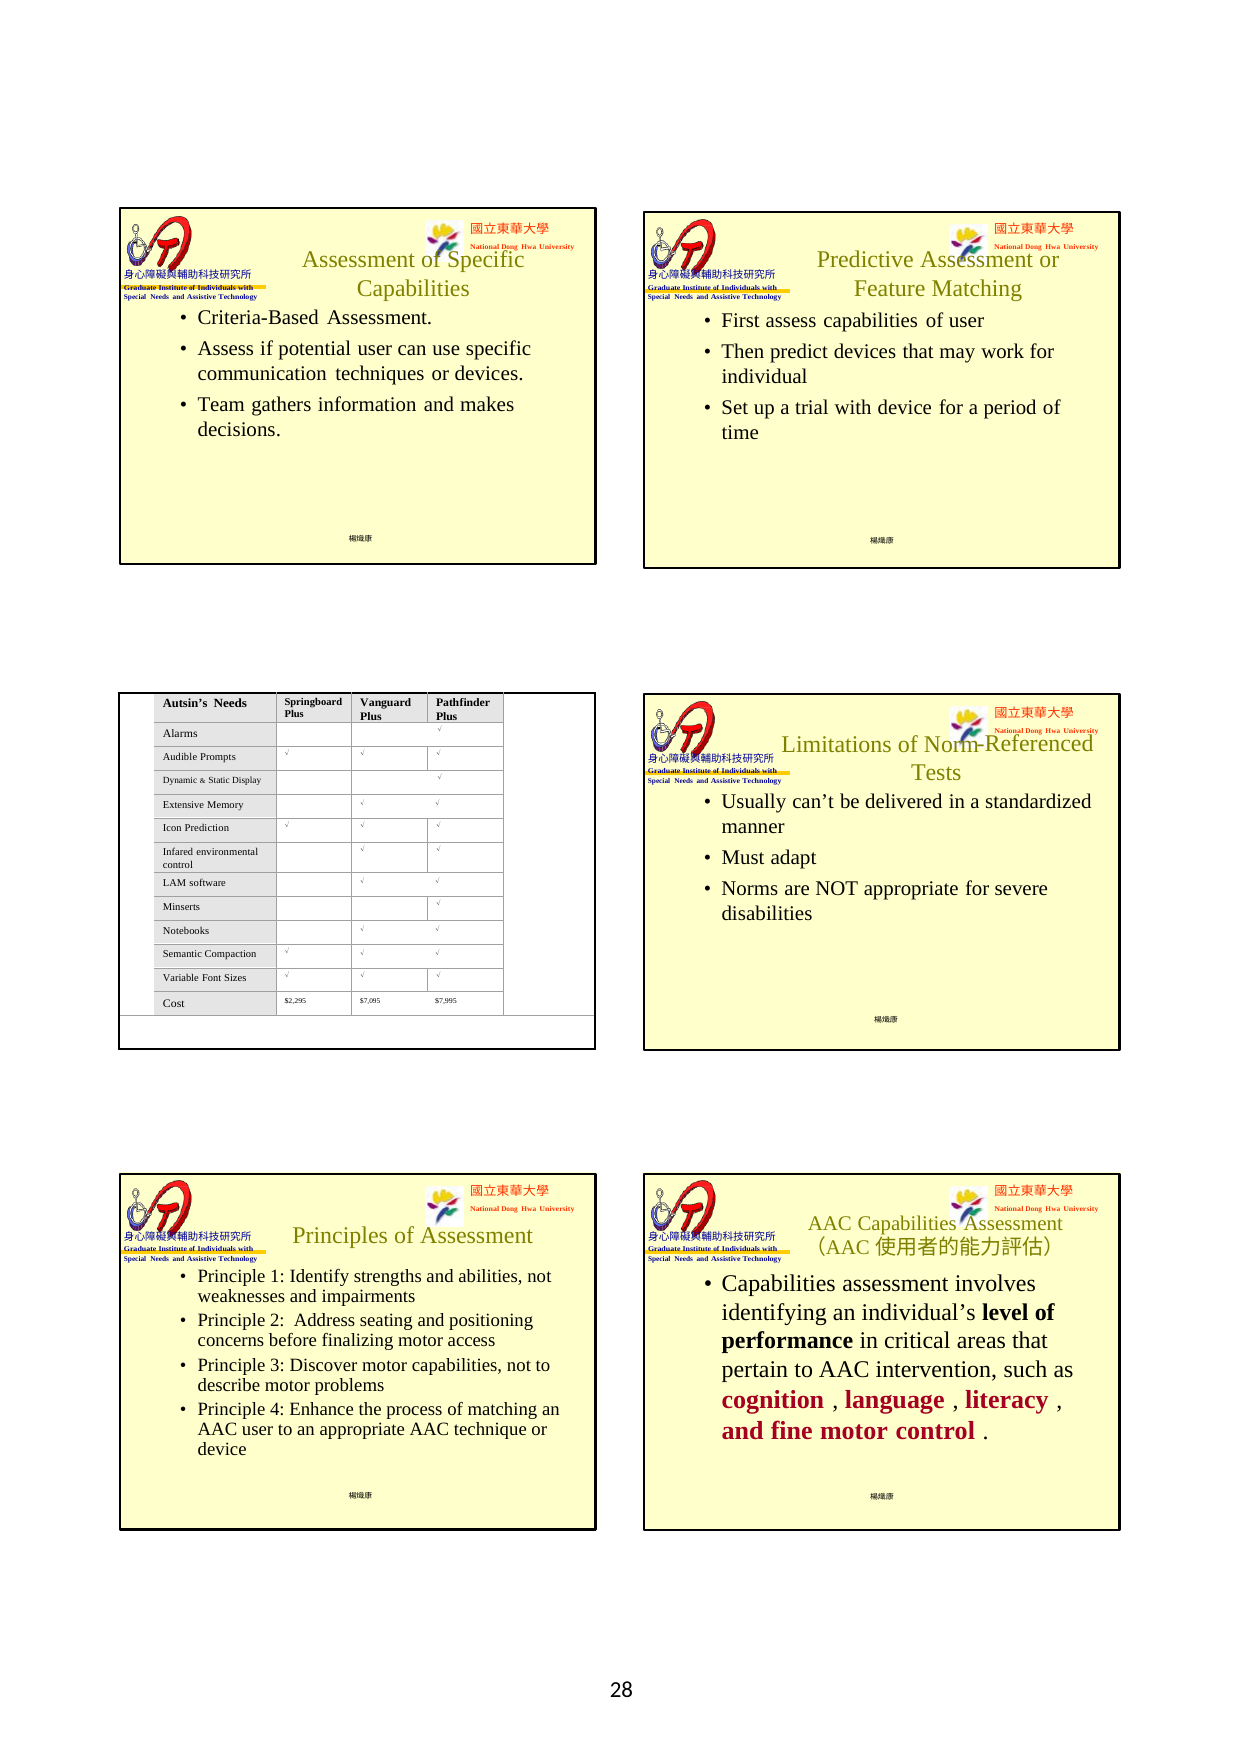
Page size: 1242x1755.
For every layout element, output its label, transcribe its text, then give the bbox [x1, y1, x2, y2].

table_header Springboard Plus [277, 694, 351, 722]
table_cell  [428, 819, 503, 841]
table_cell [277, 843, 351, 872]
table_cell [277, 873, 351, 896]
table_cell Infared environmental control [154, 843, 276, 872]
table_cell Variable Font Sizes [154, 969, 276, 991]
table_cell [277, 723, 351, 746]
table_cell $2,295 [277, 992, 351, 1015]
table_cell  [352, 843, 427, 872]
table_cell  [277, 819, 351, 841]
table_cell Dynamic & Static Display [154, 771, 276, 794]
table_cell Alarms [154, 723, 276, 746]
table_header Autsin’s Needs [154, 694, 276, 722]
table_cell  [428, 969, 503, 991]
text 楊熾康 [108, 1011, 118, 1023]
table_cell   [352, 921, 503, 943]
table_cell   [352, 873, 503, 896]
table_cell  [352, 723, 503, 746]
table_header Pathfinder Plus [428, 694, 503, 722]
table_cell  [428, 747, 503, 770]
text 楊熾康 [598, 1011, 643, 1023]
table_cell [120, 1016, 594, 1048]
table_cell   [352, 945, 503, 967]
text 楊熾康 [108, 530, 119, 543]
table_cell $7,095 $7,995 [352, 992, 503, 1015]
table_cell  [277, 969, 351, 991]
table_cell LAM software [154, 873, 276, 896]
table_cell  [428, 843, 503, 872]
table_cell  [352, 969, 427, 991]
table_cell  [352, 819, 427, 841]
table_header [504, 694, 594, 1015]
table_cell  [277, 945, 351, 967]
table_cell [277, 795, 351, 817]
table_cell Semantic Compaction [154, 945, 276, 967]
table_cell Icon Prediction [154, 819, 276, 841]
table_cell Notebooks [154, 921, 276, 943]
table_cell  [352, 771, 503, 794]
table_header Vanguard Plus [352, 694, 427, 722]
table_cell  [352, 747, 427, 770]
text 楊熾康 [108, 1490, 119, 1500]
table_cell [277, 897, 351, 920]
table_cell Audible Prompts [154, 747, 276, 770]
table_cell  [277, 747, 351, 770]
table_cell Minserts [154, 897, 276, 920]
table_cell [352, 897, 427, 920]
table_cell   [352, 795, 503, 817]
table_cell Cost [154, 992, 276, 1015]
table_header [120, 694, 154, 1015]
table_cell Extensive Memory [154, 795, 276, 817]
table_cell  [428, 897, 503, 920]
table_cell [277, 771, 351, 794]
table_cell [277, 921, 351, 943]
text Limitations of Norm [119, 692, 643, 1051]
